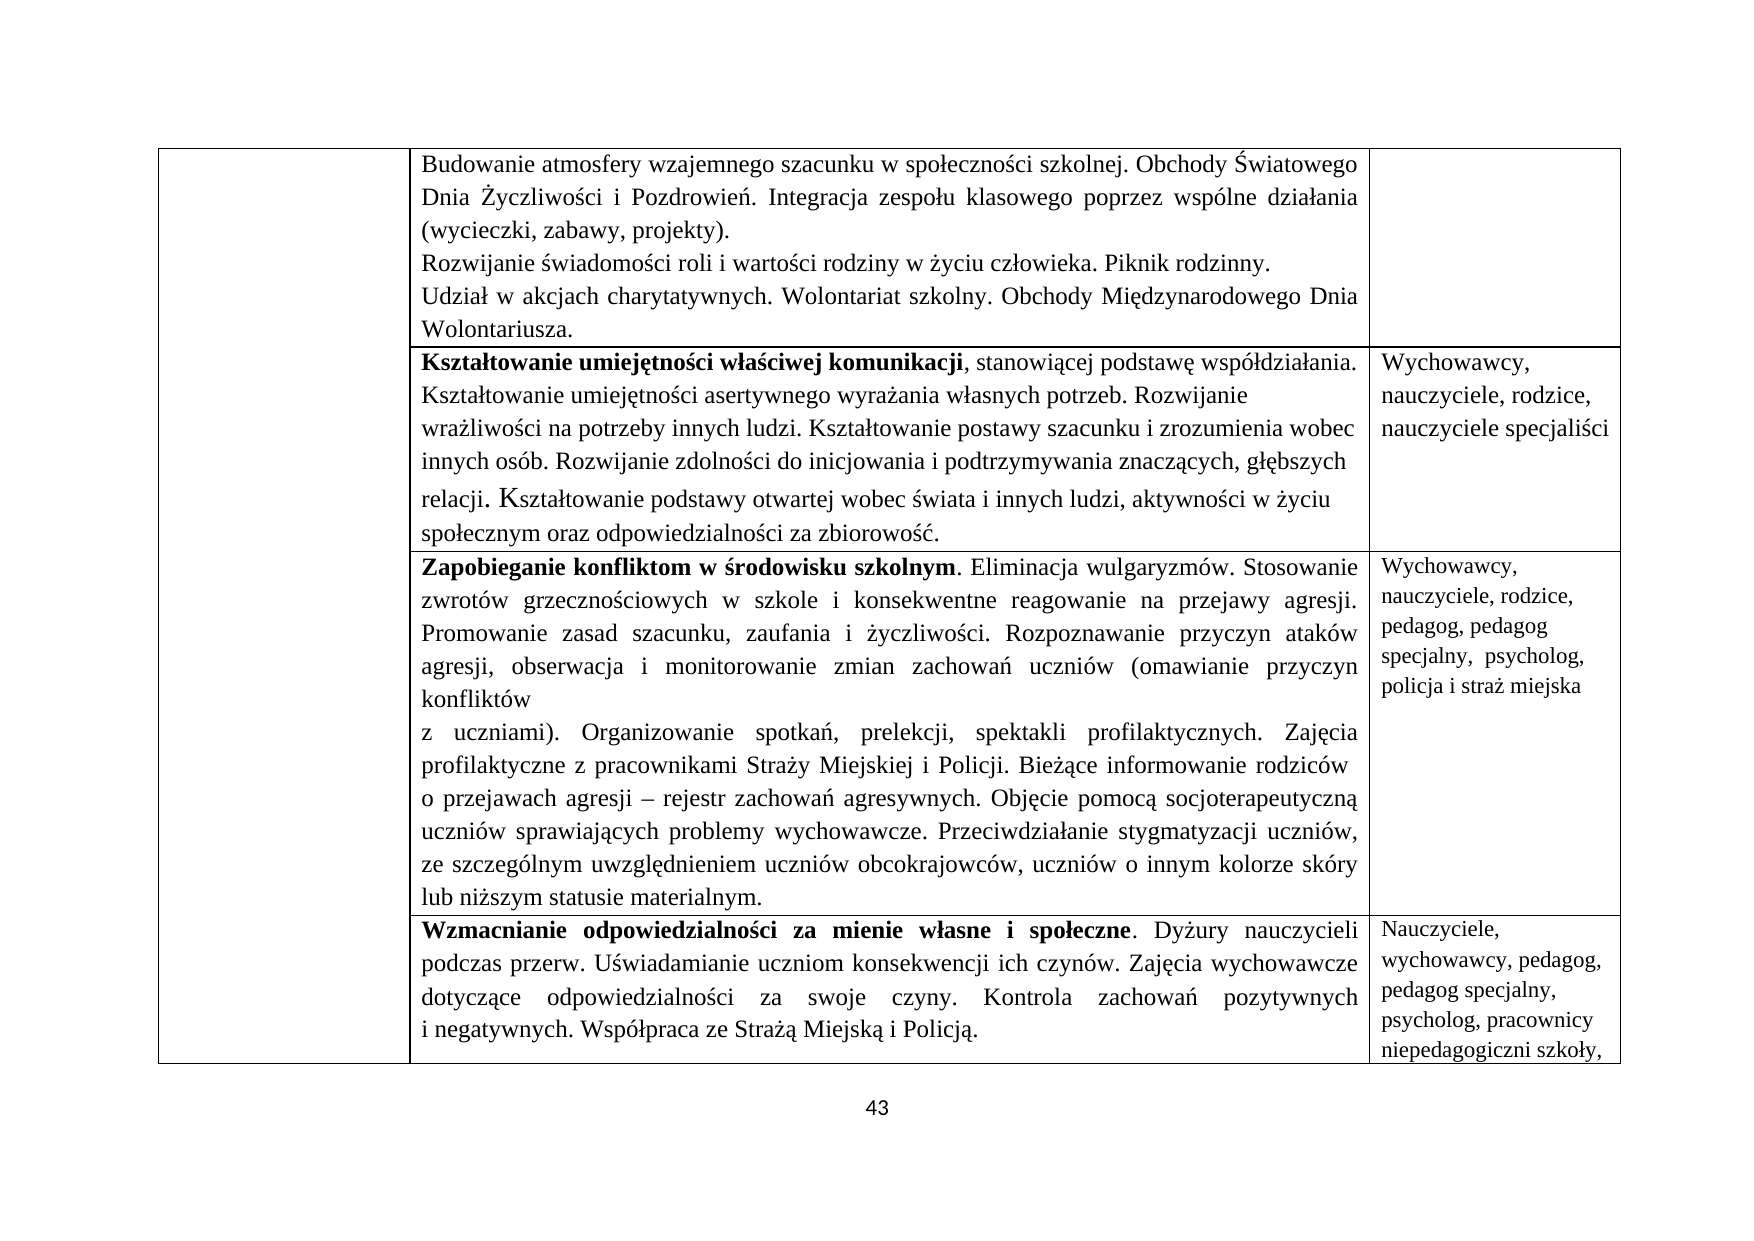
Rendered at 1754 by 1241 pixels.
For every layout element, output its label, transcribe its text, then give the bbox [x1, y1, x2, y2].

table_cell Zapobieganie konfliktom w środowisku szkolnym. Eliminacja wulgaryzmów. Stosowanie zwrotów grzecznościowych w szkole i konsekwentne reagowanie na przejawy agresji. Promowanie zasad szacunku, zaufania i życzliwości. Rozpoznawanie przyczyn ataków agresji, obserwacja i monitorowanie zmian zachowań uczniów (omawianie przyczyn konfliktów z uczniami). Organizowanie spotkań, prelekcji, spektakli profilaktycznych. Zajęcia profilaktyczne z pracownikami Straży Miejskiej i Policji. Bieżące informowanie rodziców o przejawach agresji – rejestr zachowań agresywnych. Objęcie pomocą socjoterapeutyczną uczniów sprawiających problemy wychowawcze. Przeciwdziałanie stygmatyzacji uczniów, ze szczególnym uwzględnieniem uczniów obcokrajowców, uczniów o innym kolorze skóry lub niższym statusie materialnym. [411, 552, 1369, 914]
table_cell Kształtowanie umiejętności właściwej komunikacji, stanowiącej podstawę współdziałania. Kształtowanie umiejętności asertywnego wyrażania własnych potrzeb. Rozwijanie wrażliwości na potrzeby innych ludzi. Kształtowanie postawy szacunku i zrozumienia wobec innych osób. Rozwijanie zdolności do inicjowania i podtrzymywania znaczących, głębszych relacji. Kształtowanie podstawy otwartej wobec świata i innych ludzi, aktywności w życiu społecznym oraz odpowiedzialności za zbiorowość. [411, 348, 1369, 551]
table_cell Wzmacnianie odpowiedzialności za mienie własne i społeczne. Dyżury nauczycieli podczas przerw. Uświadamianie uczniom konsekwencji ich czynów. Zajęcia wychowawcze dotyczące odpowiedzialności za swoje czyny. Kontrola zachowań pozytywnych i negatywnych. Współpraca ze Strażą Miejską i Policją. [411, 916, 1369, 1063]
table_cell Wychowawcy, nauczyciele, rodzice, nauczyciele specjaliści [1370, 348, 1620, 551]
table_cell Wychowawcy, nauczyciele, rodzice, pedagog, pedagog specjalny, psycholog, policja i straż miejska [1370, 552, 1620, 914]
table_cell Budowanie atmosfery wzajemnego szacunku w społeczności szkolnej. Obchody Światowego Dnia Życzliwości i Pozdrowień. Integracja zespołu klasowego poprzez wspólne działania (wycieczki, zabawy, projekty). Rozwijanie świadomości roli i wartości rodziny w życiu człowieka. Piknik rodzinny. Udział w akcjach charytatywnych. Wolontariat szkolny. Obchody Międzynarodowego Dnia Wolontariusza. [411, 149, 1369, 346]
table_cell Nauczyciele, wychowawcy, pedagog, pedagog specjalny, psycholog, pracownicy niepedagogiczni szkoły, [1370, 916, 1620, 1063]
table_cell [159, 149, 409, 1063]
table_cell [1370, 149, 1620, 346]
